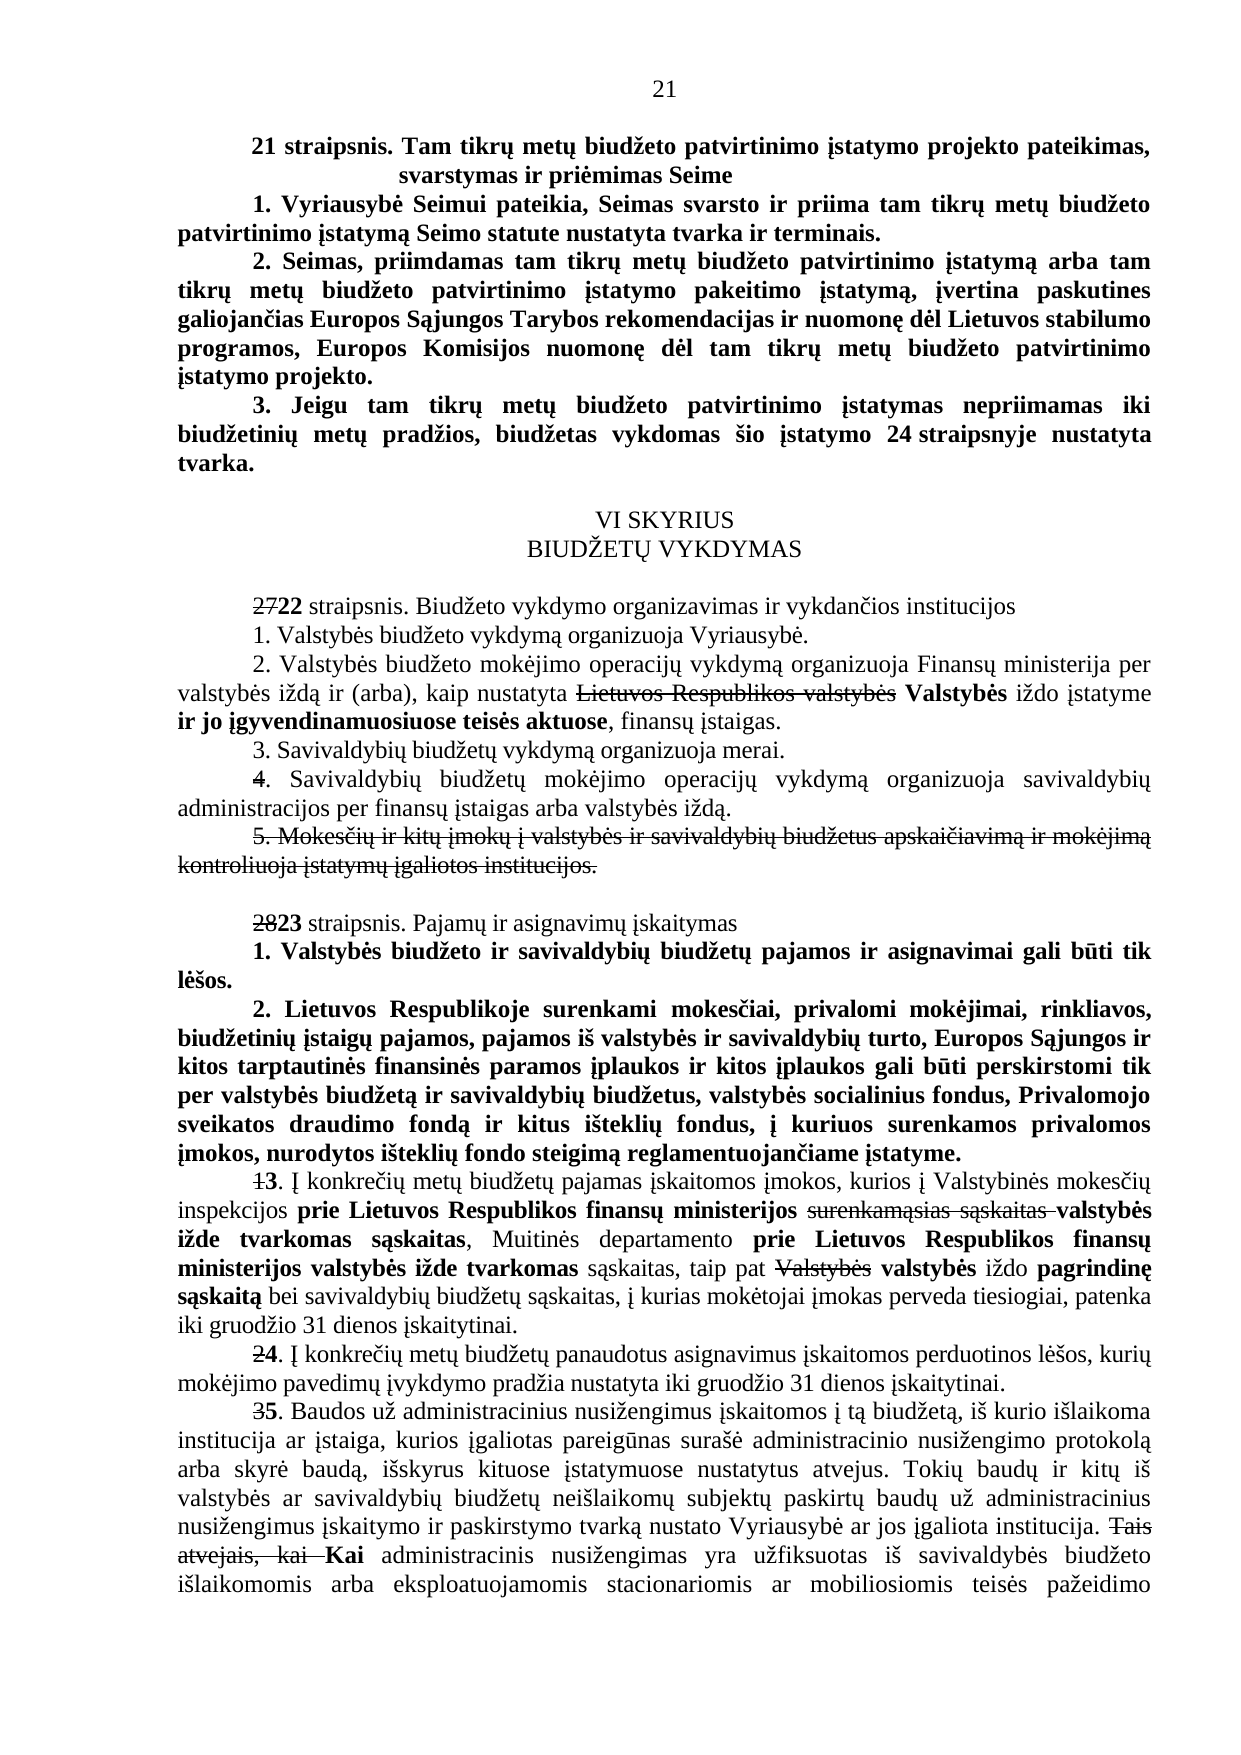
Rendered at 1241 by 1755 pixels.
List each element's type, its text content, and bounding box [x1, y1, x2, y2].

text VI SKYRIUS [177, 505, 1152, 534]
text 2. Lietuvos Respublikoje surenkami mokesčiai, privalomi mokėjimai, rinkliavos, biudžetinių įstaigų pajamos, pajamos iš valstybės ir savivaldybių turto, Europos Sąjungos ir kitos tarptautinės finansinės paramos įplaukos ir kitos įplaukos gali būti perskirstomi tik per valstybės biudžetą ir savivaldybių biudžetus, valstybės socialinius fondus, Privalomojo sveikatos draudimo fondą ir kitus išteklių fondus, į kuriuos surenkamos privalomos įmokos, nurodytos išteklių fondo steigimą reglamentuojančiame įstatyme. [177, 994, 1152, 1166]
text 1. Vyriausybė Seimui pateikia, Seimas svarsto ir priima tam tikrų metų biudžeto patvirtinimo įstatymą Seimo statute nustatyta tvarka ir terminais. [177, 189, 1152, 246]
text 2722 straipsnis. Biudžeto vykdymo organizavimas ir vykdančios institucijos [252, 591, 1152, 620]
text BIUDŽETŲ VYKDYMAS [177, 534, 1152, 563]
text 3. Savivaldybių biudžetų vykdymą organizuoja merai. [177, 735, 1152, 764]
text 4. Savivaldybių biudžetų mokėjimo operacijų vykdymą organizuoja savivaldybių administracijos per finansų įstaigas arba valstybės iždą. [177, 764, 1152, 821]
text 2. Valstybės biudžeto mokėjimo operacijų vykdymą organizuoja Finansų ministerija per valstybės iždą ir (arba), kaip nustatyta Lietuvos Respublikos valstybės Valstybės iždo įstatyme ir jo įgyvendinamuosiuose teisės aktuose, finansų įstaigas. [177, 649, 1152, 735]
text 5. Mokesčių ir kitų įmokų į valstybės ir savivaldybių biudžetus apskaičiavimą ir mokėjimą kontroliuoja įstatymų įgaliotos institucijos. [177, 821, 1152, 879]
text 21 straipsnis. Tam tikrų metų biudžeto patvirtinimo įstatymo projekto pateikimas, svarstymas ir priėmimas Seime [251, 131, 1152, 189]
text 2823 straipsnis. Pajamų ir asignavimų įskaitymas [177, 908, 1152, 936]
text 1. Valstybės biudžeto vykdymą organizuoja Vyriausybė. [177, 620, 1152, 649]
text 13. Į konkrečių metų biudžetų pajamas įskaitomos įmokos, kurios į Valstybinės mokesčių inspekcijos prie Lietuvos Respublikos finansų ministerijos surenkamąsias sąskaitas valstybės ižde tvarkomas sąskaitas, Muitinės departamento prie Lietuvos Respublikos finansų ministerijos valstybės ižde tvarkomas sąskaitas, taip pat Valstybės valstybės iždo pagrindinę sąskaitą bei savivaldybių biudžetų sąskaitas, į kurias mokėtojai įmokas perveda tiesiogiai, patenka iki gruodžio 31 dienos įskaitytinai. [177, 1166, 1152, 1339]
text 2. Seimas, priimdamas tam tikrų metų biudžeto patvirtinimo įstatymą arba tam tikrų metų biudžeto patvirtinimo įstatymo pakeitimo įstatymą, įvertina paskutines galiojančias Europos Sąjungos Tarybos rekomendacijas ir nuomonę dėl Lietuvos stabilumo programos, Europos Komisijos nuomonę dėl tam tikrų metų biudžeto patvirtinimo įstatymo projekto. [177, 246, 1152, 390]
text 3. Jeigu tam tikrų metų biudžeto patvirtinimo įstatymas nepriimamas iki biudžetinių metų pradžios, biudžetas vykdomas šio įstatymo 24 straipsnyje nustatyta tvarka. [177, 390, 1152, 476]
text 1. Valstybės biudžeto ir savivaldybių biudžetų pajamos ir asignavimai gali būti tik lėšos. [177, 936, 1152, 994]
text 35. Baudos už administracinius nusižengimus įskaitomos į tą biudžetą, iš kurio išlaikoma institucija ar įstaiga, kurios įgaliotas pareigūnas surašė administracinio nusižengimo protokolą arba skyrė baudą, išskyrus kituose įstatymuose nustatytus atvejus. Tokių baudų ir kitų iš valstybės ar savivaldybių biudžetų neišlaikomų subjektų paskirtų baudų už administracinius nusižengimus įskaitymo ir paskirstymo tvarką nustato Vyriausybė ar jos įgaliota institucija. Tais atvejais, kai Kai administracinis nusižengimas yra užfiksuotas iš savivaldybės biudžeto išlaikomomis arba eksploatuojamomis stacionariomis ar mobiliosiomis teisės pažeidimo [177, 1396, 1152, 1598]
text 24. Į konkrečių metų biudžetų panaudotus asignavimus įskaitomos perduotinos lėšos, kurių mokėjimo pavedimų įvykdymo pradžia nustatyta iki gruodžio 31 dienos įskaitytinai. [177, 1339, 1152, 1396]
